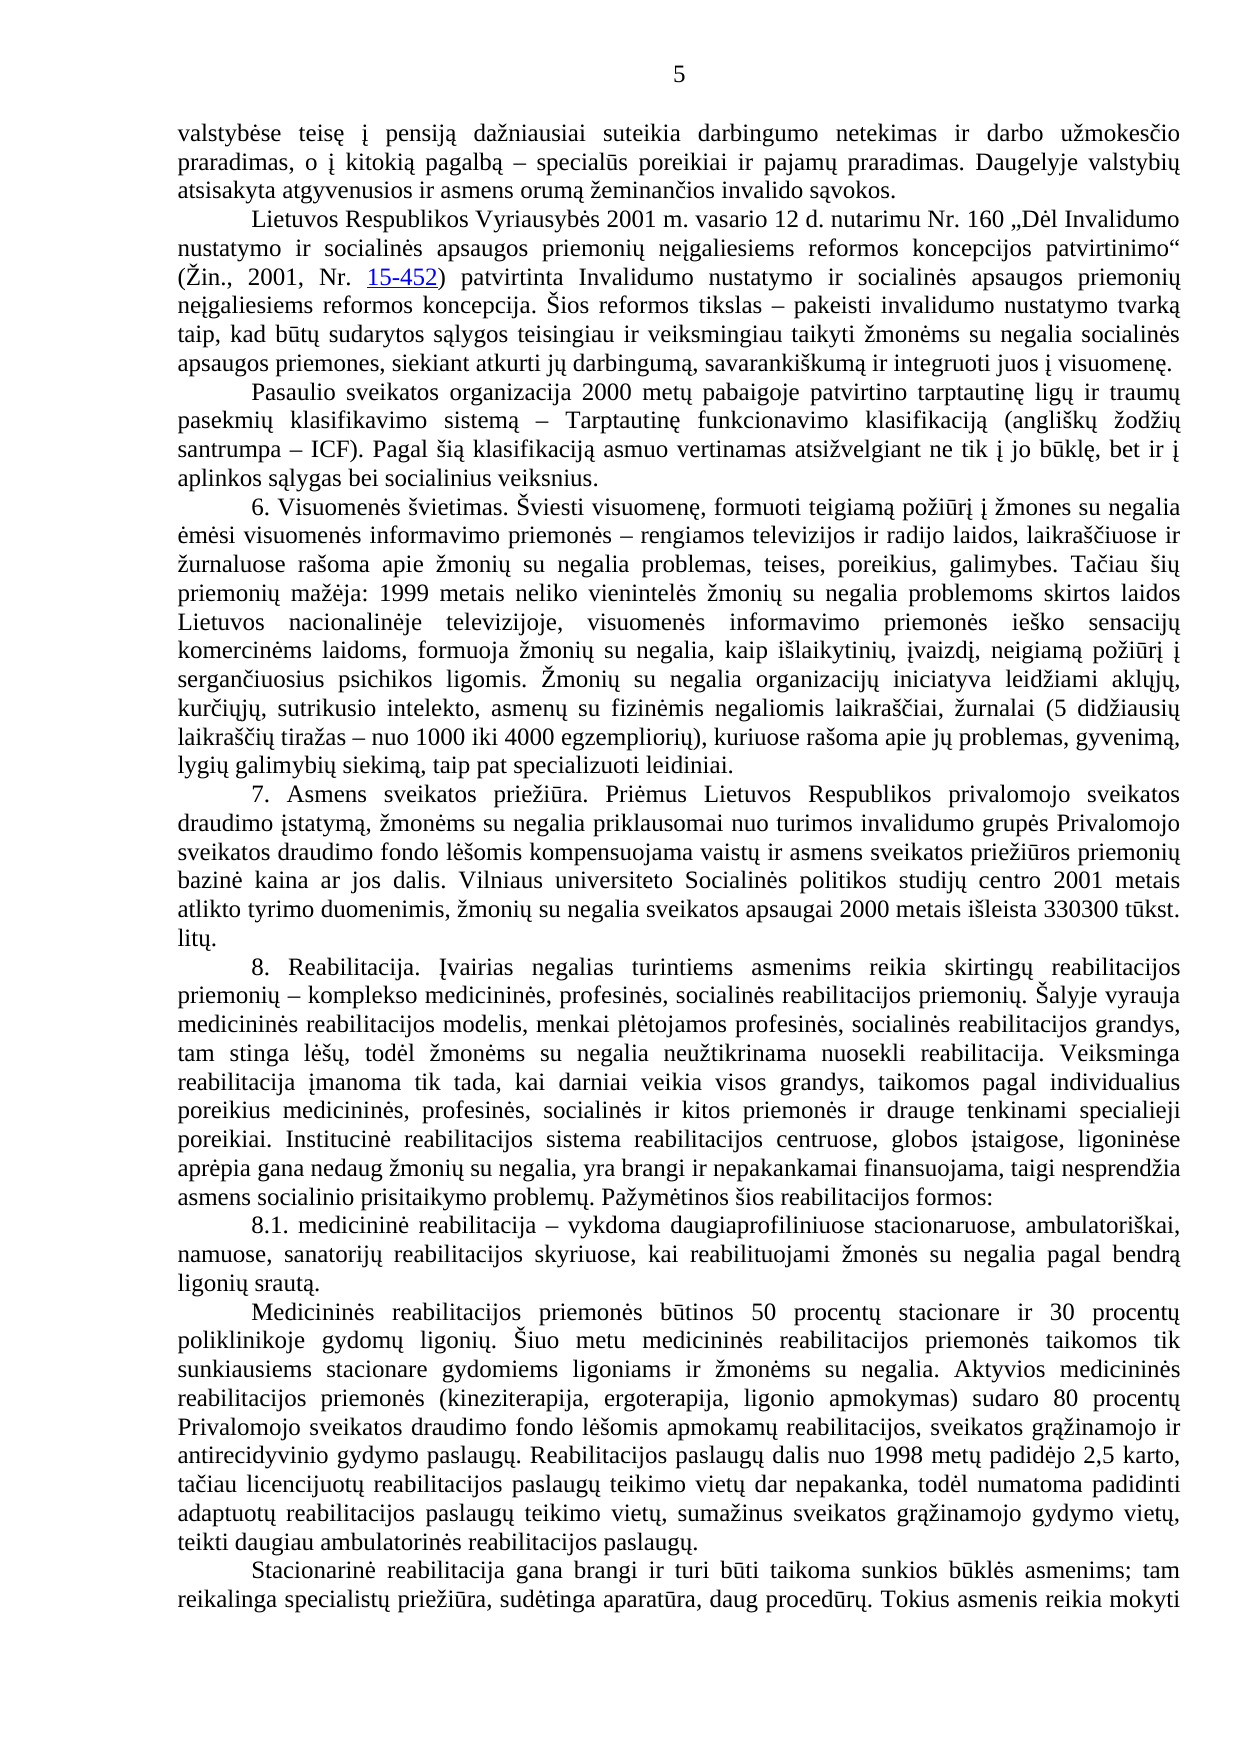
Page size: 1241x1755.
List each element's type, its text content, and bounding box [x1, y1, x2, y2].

text 6. Visuomenės švietimas. Šviesti visuomenę, formuoti teigiamą požiūrį į žmones su negalia ėmėsi visuomenės informavimo priemonės – rengiamos televizijos ir radijo laidos, laikraščiuose ir žurnaluose rašoma apie žmonių su negalia problemas, teises, poreikius, galimybes. Tačiau šių priemonių mažėja: 1999 metais neliko vienintelės žmonių su negalia problemoms skirtos laidos Lietuvos nacionalinėje televizijoje, visuomenės informavimo priemonės ieško sensacijų komercinėms laidoms, formuoja žmonių su negalia, kaip išlaikytinių, įvaizdį, neigiamą požiūrį į sergančiuosius psichikos ligomis. Žmonių su negalia organizacijų iniciatyva leidžiami aklųjų, kurčiųjų, sutrikusio intelekto, asmenų su fizinėmis negaliomis laikraščiai, žurnalai (5 didžiausių laikraščių tiražas – nuo 1000 iki 4000 egzempliorių), kuriuose rašoma apie jų problemas, gyvenimą, lygių galimybių siekimą, taip pat specializuoti leidiniai. [177, 492, 1181, 779]
text Pasaulio sveikatos organizacija 2000 metų pabaigoje patvirtino tarptautinę ligų ir traumų pasekmių klasifikavimo sistemą – Tarptautinę funkcionavimo klasifikaciją (angliškų žodžių santrumpa – ICF). Pagal šią klasifikaciją asmuo vertinamas atsižvelgiant ne tik į jo būklę, bet ir į aplinkos sąlygas bei socialinius veiksnius. [177, 377, 1181, 492]
text Lietuvos Respublikos Vyriausybės 2001 m. vasario 12 d. nutarimu Nr. 160 „Dėl Invalidumo nustatymo ir socialinės apsaugos priemonių neįgaliesiems reformos koncepcijos patvirtinimo“ (Žin., 2001, Nr. 15-452) patvirtinta Invalidumo nustatymo ir socialinės apsaugos priemonių neįgaliesiems reformos koncepcija. Šios reformos tikslas – pakeisti invalidumo nustatymo tvarką taip, kad būtų sudarytos sąlygos teisingiau ir veiksmingiau taikyti žmonėms su negalia socialinės apsaugos priemones, siekiant atkurti jų darbingumą, savarankiškumą ir integruoti juos į visuomenę. [177, 204, 1181, 377]
text 7. Asmens sveikatos priežiūra. Priėmus Lietuvos Respublikos privalomojo sveikatos draudimo įstatymą, žmonėms su negalia priklausomai nuo turimos invalidumo grupės Privalomojo sveikatos draudimo fondo lėšomis kompensuojama vaistų ir asmens sveikatos priežiūros priemonių bazinė kaina ar jos dalis. Vilniaus universiteto Socialinės politikos studijų centro 2001 metais atlikto tyrimo duomenimis, žmonių su negalia sveikatos apsaugai 2000 metais išleista 330300 tūkst. litų. [177, 779, 1181, 952]
text 8.1. medicininė reabilitacija – vykdoma daugiaprofiliniuose stacionaruose, ambulatoriškai, namuose, sanatorijų reabilitacijos skyriuose, kai reabilituojami žmonės su negalia pagal bendrą ligonių srautą. [177, 1211, 1181, 1297]
text Stacionarinė reabilitacija gana brangi ir turi būti taikoma sunkios būklės asmenims; tam reikalinga specialistų priežiūra, sudėtinga aparatūra, daug procedūrų. Tokius asmenis reikia mokyti [177, 1556, 1181, 1613]
text Medicininės reabilitacijos priemonės būtinos 50 procentų stacionare ir 30 procentų poliklinikoje gydomų ligonių. Šiuo metu medicininės reabilitacijos priemonės taikomos tik sunkiausiems stacionare gydomiems ligoniams ir žmonėms su negalia. Aktyvios medicininės reabilitacijos priemonės (kineziterapija, ergoterapija, ligonio apmokymas) sudaro 80 procentų Privalomojo sveikatos draudimo fondo lėšomis apmokamų reabilitacijos, sveikatos grąžinamojo ir antirecidyvinio gydymo paslaugų. Reabilitacijos paslaugų dalis nuo 1998 metų padidėjo 2,5 karto, tačiau licencijuotų reabilitacijos paslaugų teikimo vietų dar nepakanka, todėl numatoma padidinti adaptuotų reabilitacijos paslaugų teikimo vietų, sumažinus sveikatos grąžinamojo gydymo vietų, teikti daugiau ambulatorinės reabilitacijos paslaugų. [177, 1297, 1181, 1556]
text valstybėse teisę į pensiją dažniausiai suteikia darbingumo netekimas ir darbo užmokesčio praradimas, o į kitokią pagalbą – specialūs poreikiai ir pajamų praradimas. Daugelyje valstybių atsisakyta atgyvenusios ir asmens orumą žeminančios invalido sąvokos. [177, 118, 1181, 204]
text 8. Reabilitacija. Įvairias negalias turintiems asmenims reikia skirtingų reabilitacijos priemonių – komplekso medicininės, profesinės, socialinės reabilitacijos priemonių. Šalyje vyrauja medicininės reabilitacijos modelis, menkai plėtojamos profesinės, socialinės reabilitacijos grandys, tam stinga lėšų, todėl žmonėms su negalia neužtikrinama nuosekli reabilitacija. Veiksminga reabilitacija įmanoma tik tada, kai darniai veikia visos grandys, taikomos pagal individualius poreikius medicininės, profesinės, socialinės ir kitos priemonės ir drauge tenkinami specialieji poreikiai. Institucinė reabilitacijos sistema reabilitacijos centruose, globos įstaigose, ligoninėse aprėpia gana nedaug žmonių su negalia, yra brangi ir nepakankamai finansuojama, taigi nesprendžia asmens socialinio prisitaikymo problemų. Pažymėtinos šios reabilitacijos formos: [177, 952, 1181, 1211]
